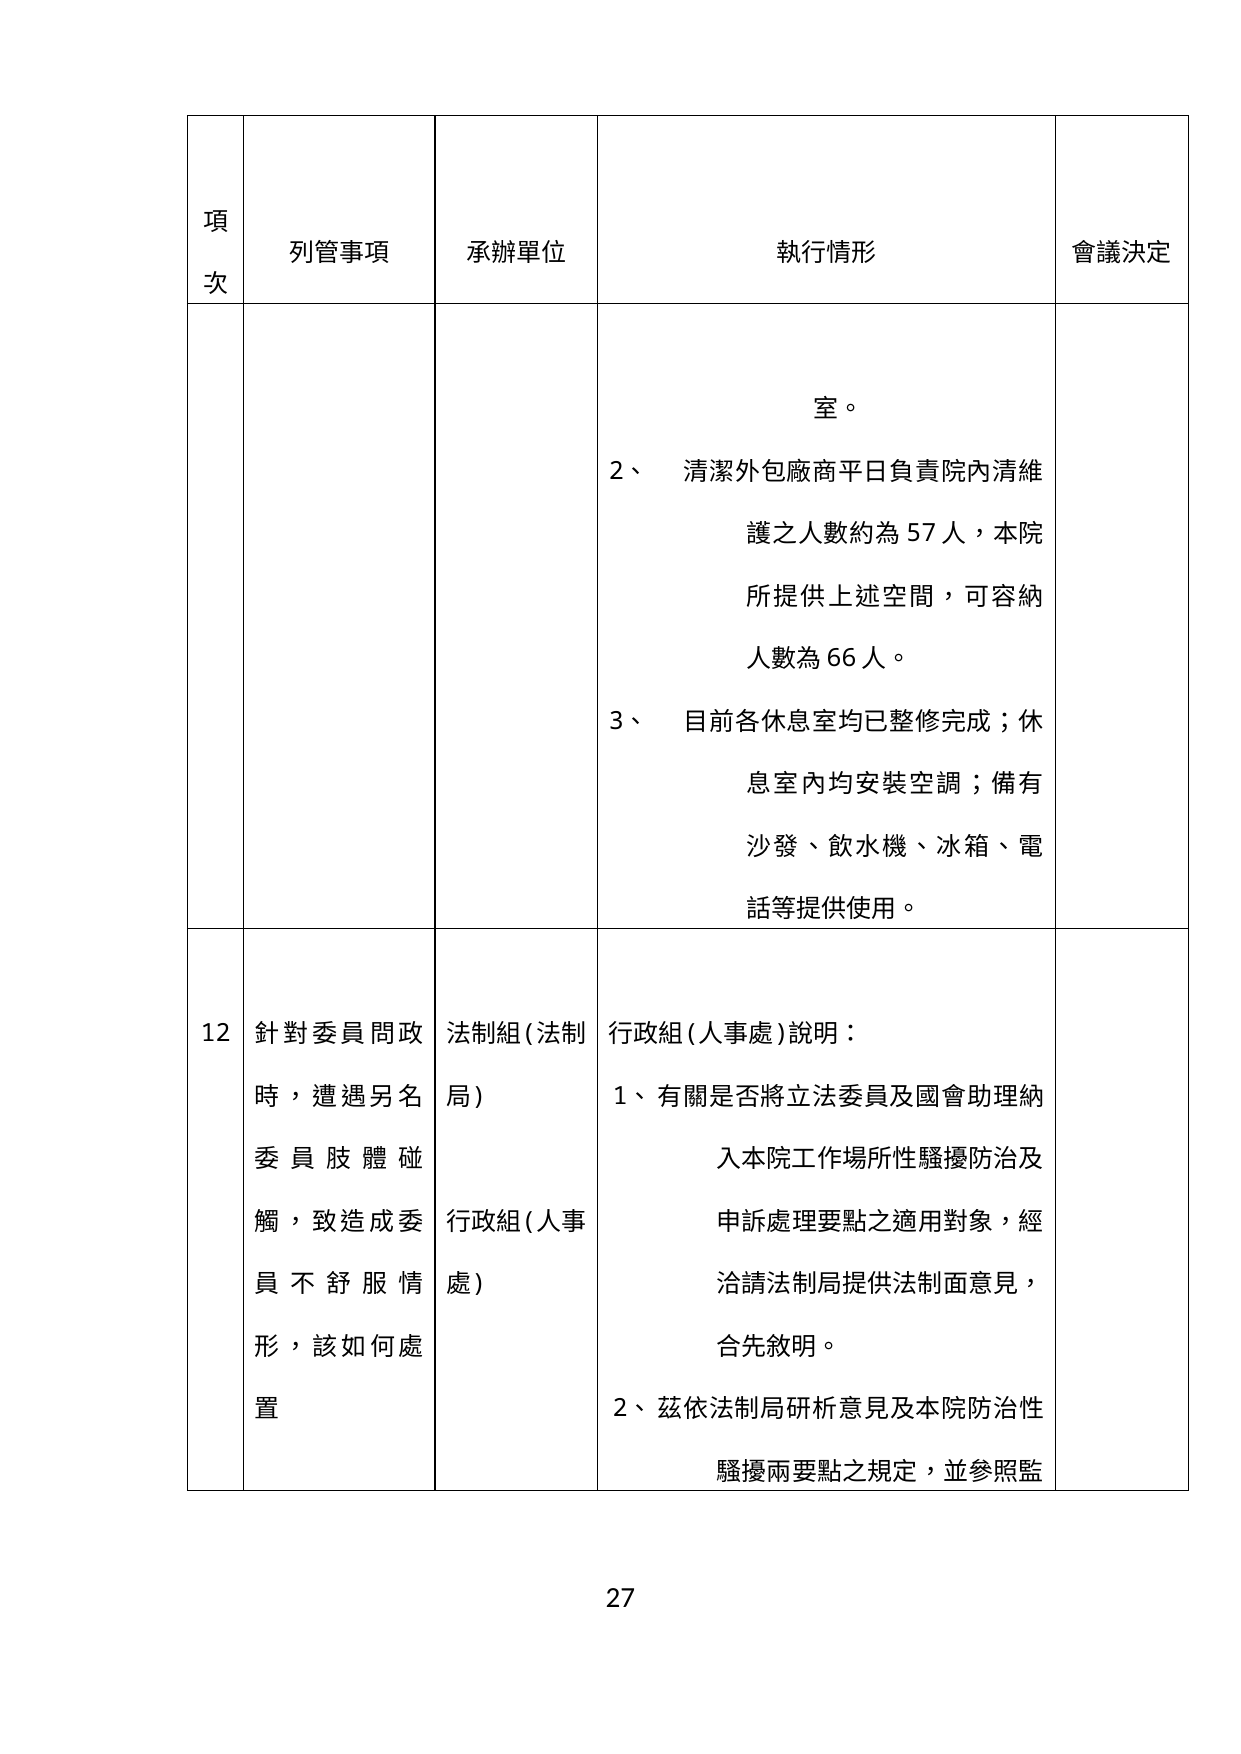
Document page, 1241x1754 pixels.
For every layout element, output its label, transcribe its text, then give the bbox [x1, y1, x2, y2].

table_cell 行政組(人事處)說明： 有關是否將立法委員及國會助理納入本院工作場所性騷擾防治及申訴處理要點之適用對象，經洽請法制局提供法制面意見，合先敘明。 茲依法制局研析意見及本院防治性騷擾兩要點之規定，並參照監 [598, 929, 1055, 1490]
table_cell [1056, 304, 1188, 928]
table_header 項次 [188, 116, 243, 303]
table_cell [244, 304, 434, 928]
table_cell [1056, 929, 1188, 1490]
table_cell [188, 304, 243, 928]
table_cell 12 [188, 929, 243, 1490]
table_cell 總務組(總務處)說明： 本院目前提供清潔人員休息之場所，計有： 院區： 行政大樓總務處管理科對面，設有男性工作人員休息室、紅樓地下一樓(哺集乳室旁)設有女性工作人員休息室。 鎮江會館地下室設有1個休息室，作為鎮江會館工作人員使用。 研究會館： 委員研究大樓分別於1樓收發室、B2及B3設有休息室。 青島一館1樓開放空間臨3103研究室旁可供休息。 青島二館1樓設有休息室。 住宿會館: 臺北會館2樓設有休息室。 大安會館7樓頂設有休息室。 清潔外包廠商平日負責院內清維護之人數約為57人，本院所提供上述空間，可容納人數為66人。 目前各休息室均已整修完成；休息室內均安裝空調；備有沙發、飲水機、冰箱、電話等提供使用。 [598, 304, 1055, 928]
table_header 執行情形 [598, 116, 1055, 303]
table_header 會議決定 [1056, 116, 1188, 303]
table_cell 法制組(法制局) 行政組(人事處) [436, 929, 597, 1490]
table_header 列管事項 [244, 116, 434, 303]
table_cell [436, 304, 597, 928]
table_header 承辦單位 [436, 116, 597, 303]
table_cell 針對委員問政時，遭遇另名委員肢體碰觸，致造成委員不舒服情形，該如何處置 [244, 929, 434, 1490]
